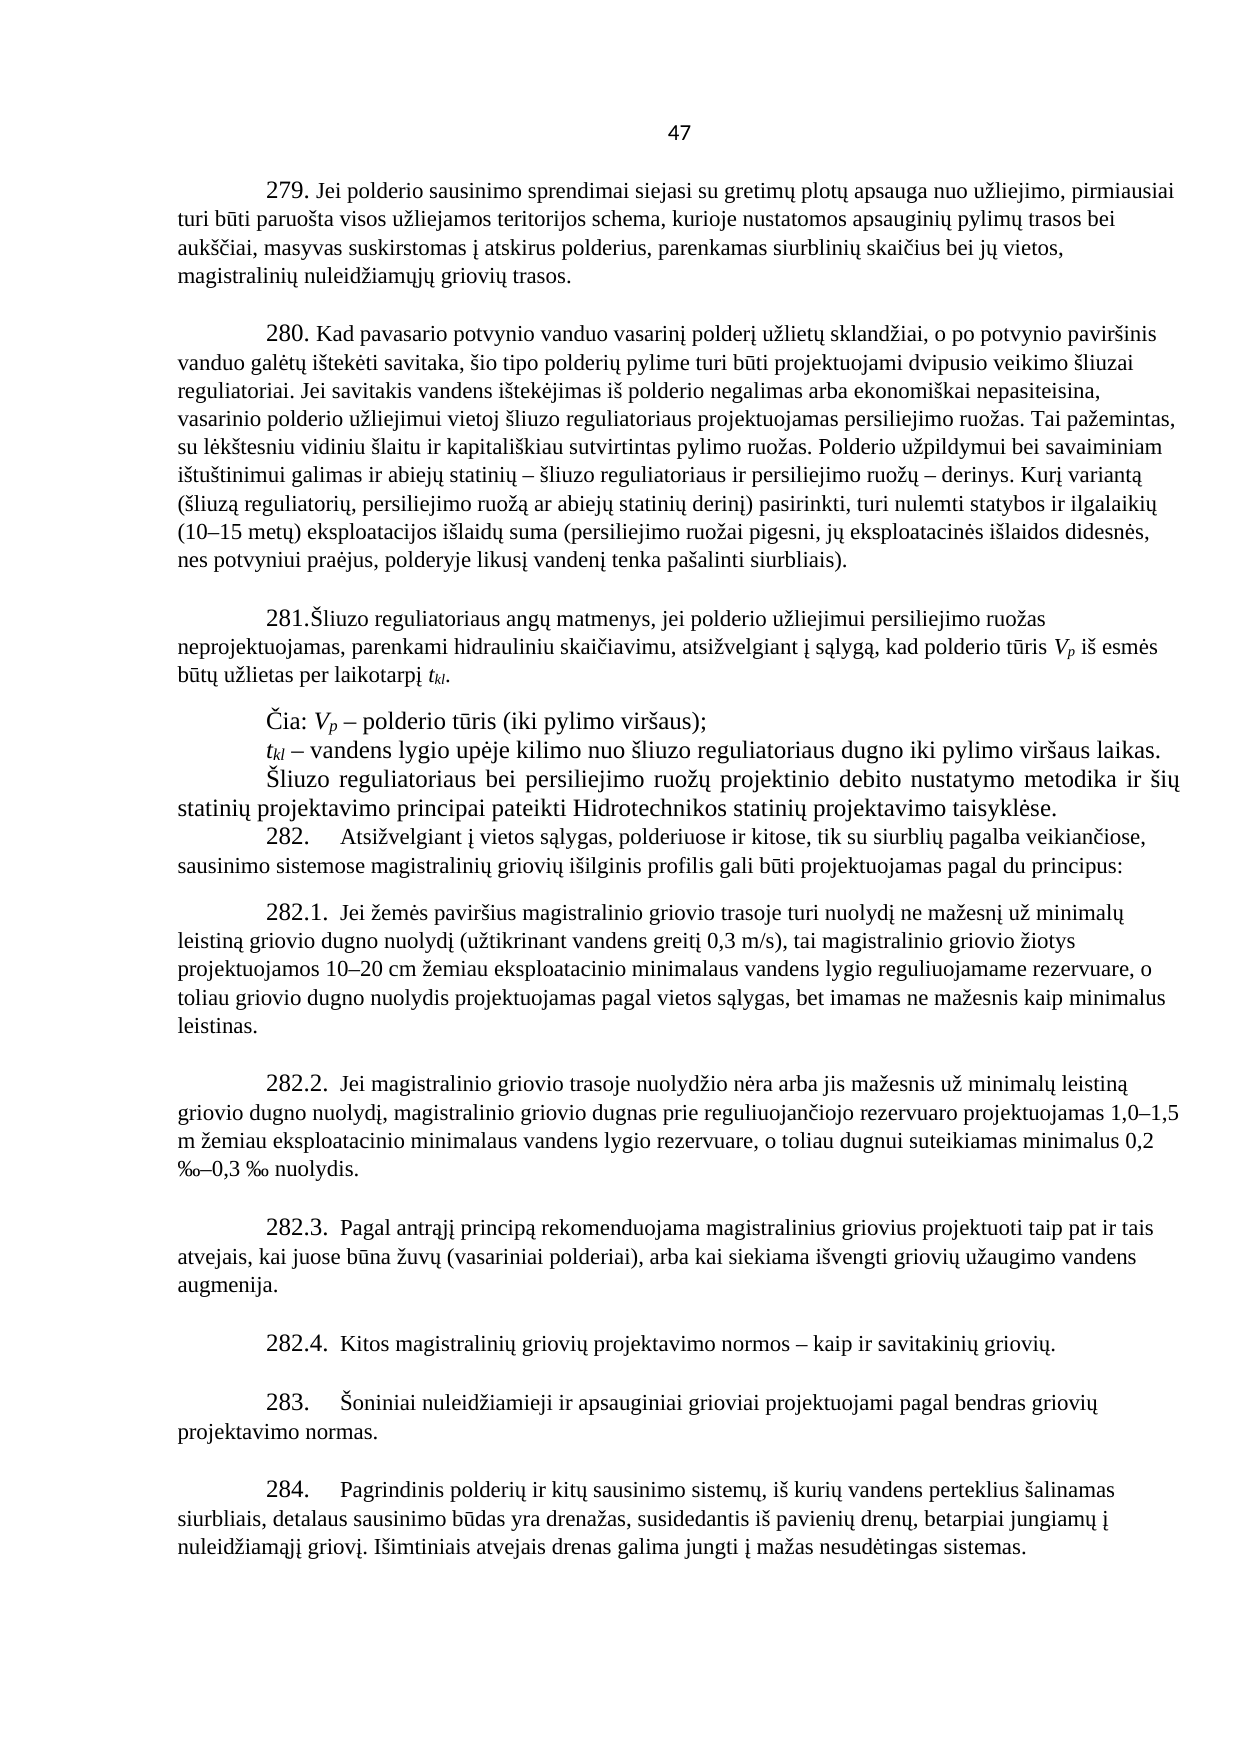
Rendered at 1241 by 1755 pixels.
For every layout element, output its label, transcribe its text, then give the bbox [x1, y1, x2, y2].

text 279. Jei polderio sausinimo sprendimai siejasi su gretimų plotų apsauga nuo užliejimo, pirmiausiai turi būti paruošta visos užliejamos teritorijos schema, kurioje nustatomos apsauginių pylimų trasos bei aukščiai, masyvas suskirstomas į atskirus polderius, parenkamas siurblinių skaičius bei jų vietos, magistralinių nuleidžiamųjų griovių trasos. [177, 175, 1181, 288]
text 282. Atsižvelgiant į vietos sąlygas, polderiuose ir kitose, tik su siurblių pagalba veikiančiose, sausinimo sistemose magistralinių griovių išilginis profilis gali būti projektuojamas pagal du principus: [177, 821, 1181, 878]
text 282.1. Jei žemės paviršius magistralinio griovio trasoje turi nuolydį ne mažesnį už minimalų leistiną griovio dugno nuolydį (užtikrinant vandens greitį 0,3 m/s), tai magistralinio griovio žiotys projektuojamos 10–20 cm žemiau eksploatacinio minimalaus vandens lygio reguliuojamame rezervuare, o toliau griovio dugno nuolydis projektuojamas pagal vietos sąlygas, bet imamas ne mažesnis kaip minimalus leistinas. [177, 897, 1181, 1038]
text 283. Šoniniai nuleidžiamieji ir apsauginiai grioviai projektuojami pagal bendras griovių projektavimo normas. [177, 1387, 1181, 1444]
text tkl – vandens lygio upėje kilimo nuo šliuzo reguliatoriaus dugno iki pylimo viršaus laikas. [177, 735, 1181, 764]
text 282.3. Pagal antrąjį principą rekomenduojama magistralinius griovius projektuoti taip pat ir tais atvejais, kai juose būna žuvų (vasariniai polderiai), arba kai siekiama išvengti griovių užaugimo vandens augmenija. [177, 1212, 1181, 1297]
text 282.4. Kitos magistralinių griovių projektavimo normos – kaip ir savitakinių griovių. [177, 1328, 1181, 1356]
text Čia: Vp – polderio tūris (iki pylimo viršaus); [177, 706, 1181, 735]
text 282.2. Jei magistralinio griovio trasoje nuolydžio nėra arba jis mažesnis už minimalų leistiną griovio dugno nuolydį, magistralinio griovio dugnas prie reguliuojančiojo rezervuaro projektuojamas 1,0–1,5 m žemiau eksploatacinio minimalaus vandens lygio rezervuare, o toliau dugnui suteikiamas minimalus 0,2 ‰–0,3 ‰ nuolydis. [177, 1068, 1181, 1182]
text 284. Pagrindinis polderių ir kitų sausinimo sistemų, iš kurių vandens perteklius šalinamas siurbliais, detalaus sausinimo būdas yra drenažas, susidedantis iš pavienių drenų, betarpiai jungiamų į nuleidžiamąjį griovį. Išimtiniais atvejais drenas galima jungti į mažas nesudėtingas sistemas. [177, 1474, 1181, 1559]
text 281. Šliuzo reguliatoriaus angų matmenys, jei polderio užliejimui persiliejimo ruožas neprojektuojamas, parenkami hidrauliniu skaičiavimu, atsižvelgiant į sąlygą, kad polderio tūris Vp iš esmės būtų užlietas per laikotarpį tkl. [177, 603, 1181, 688]
text Šliuzo reguliatoriaus bei persiliejimo ruožų projektinio debito nustatymo metodika ir šių statinių projektavimo principai pateikti Hidrotechnikos statinių projektavimo taisyklėse. [177, 764, 1181, 821]
text 280. Kad pavasario potvynio vanduo vasarinį polderį užlietų sklandžiai, o po potvynio paviršinis vanduo galėtų ištekėti savitaka, šio tipo polderių pylime turi būti projektuojami dvipusio veikimo šliuzai reguliatoriai. Jei savitakis vandens ištekėjimas iš polderio negalimas arba ekonomiškai nepasiteisina, vasarinio polderio užliejimui vietoj šliuzo reguliatoriaus projektuojamas persiliejimo ruožas. Tai pažemintas, su lėkštesniu vidiniu šlaitu ir kapitališkiau sutvirtintas pylimo ruožas. Polderio užpildymui bei savaiminiam ištuštinimui galimas ir abiejų statinių – šliuzo reguliatoriaus ir persiliejimo ruožų – derinys. Kurį variantą (šliuzą reguliatorių, persiliejimo ruožą ar abiejų statinių derinį) pasirinkti, turi nulemti statybos ir ilgalaikių (10–15 metų) eksploatacijos išlaidų suma (persiliejimo ruožai pigesni, jų eksploatacinės išlaidos didesnės, nes potvyniui praėjus, polderyje likusį vandenį tenka pašalinti siurbliais). [177, 318, 1181, 572]
